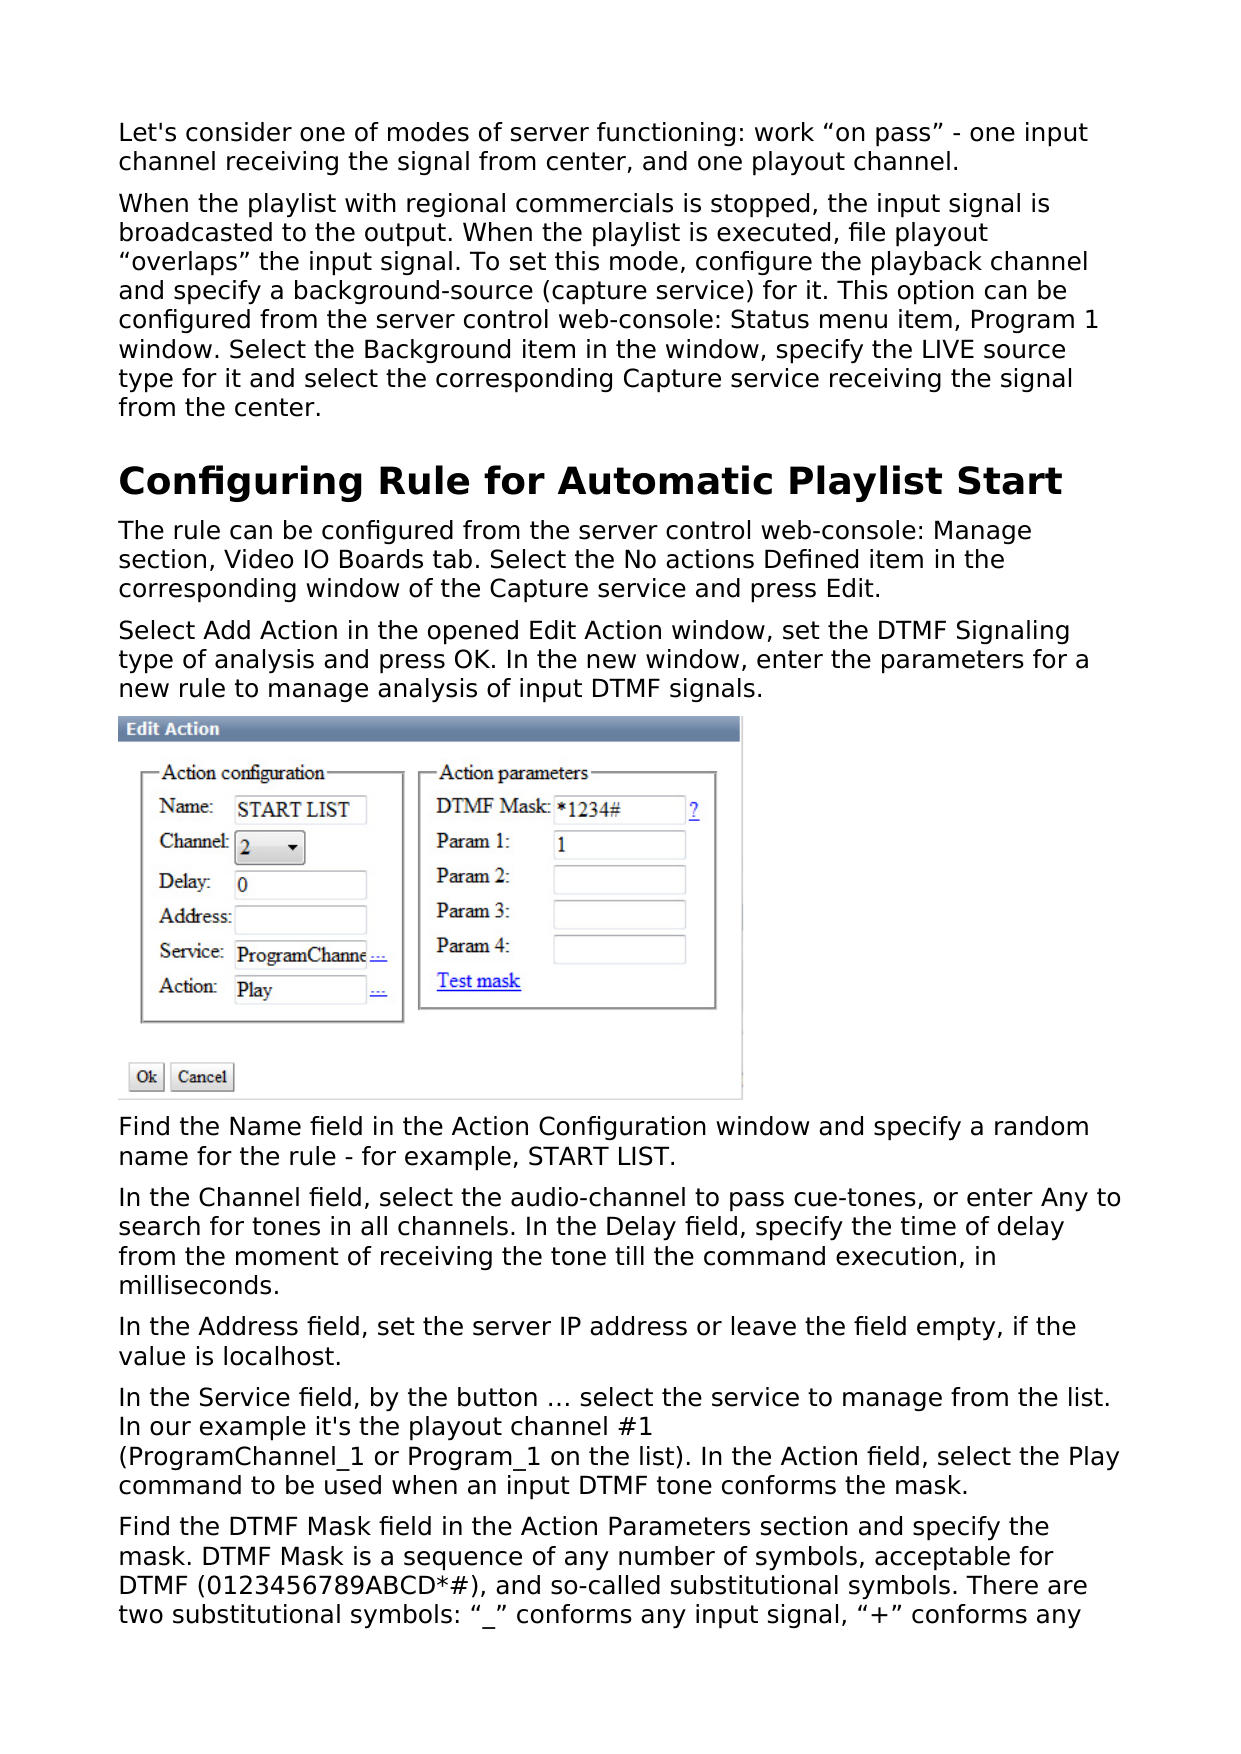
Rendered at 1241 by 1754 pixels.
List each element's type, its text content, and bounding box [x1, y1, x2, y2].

text Let's consider one of modes of server functioning: work “on pass” - one input channel receiving the signal from center, and one playout channel. [118, 118, 1122, 176]
text In the Address field, set the server IP address or leave the field empty, if the value is localhost. [118, 1312, 1122, 1371]
subtitle Configuring Rule for Automatic Playlist Start [118, 460, 1122, 503]
picture [118, 716, 744, 1100]
text Find the Name field in the Action Configuration window and specify a random name for the rule - for example, START LIST. [118, 1112, 1122, 1171]
text In the Service field, by the button … select the service to manage from the list. In our example it's the playout channel #1 (ProgramChannel_1 or Program_1 on the list). In the Action field, select the Play command to be used when an input DTMF tone conforms the mask. [118, 1383, 1122, 1500]
text The rule can be configured from the server control web-console: Manage section, Video IO Boards tab. Select the No actions Defined item in the corresponding window of the Capture service and press Edit. [118, 516, 1122, 603]
text In the Channel field, select the audio-channel to pass cue-tones, or enter Any to search for tones in all channels. In the Delay field, specify the time of delay from the moment of receiving the tone till the command execution, in milliseconds. [118, 1183, 1122, 1300]
text Find the DTMF Mask field in the Action Parameters section and specify the mask. DTMF Mask is a sequence of any number of symbols, acceptable for DTMF (0123456789ABCD*#), and so-called substitutional symbols. There are two substitutional symbols: “_” conforms any input signal, “+” conforms any [118, 1512, 1122, 1629]
text Select Add Action in the opened Edit Action window, set the DTMF Signaling type of analysis and press OK. In the new window, enter the parameters for a new rule to manage analysis of input DTMF signals. [118, 616, 1122, 703]
text When the playlist with regional commercials is stopped, the input signal is broadcasted to the output. When the playlist is executed, file playout “overlaps” the input signal. To set this mode, configure the playback channel and specify a background-source (capture service) for it. This option can be configured from the server control web-console: Status menu item, Program 1 window. Select the Background item in the window, specify the LIVE source type for it and select the corresponding Capture service receiving the signal from the center. [118, 189, 1122, 422]
